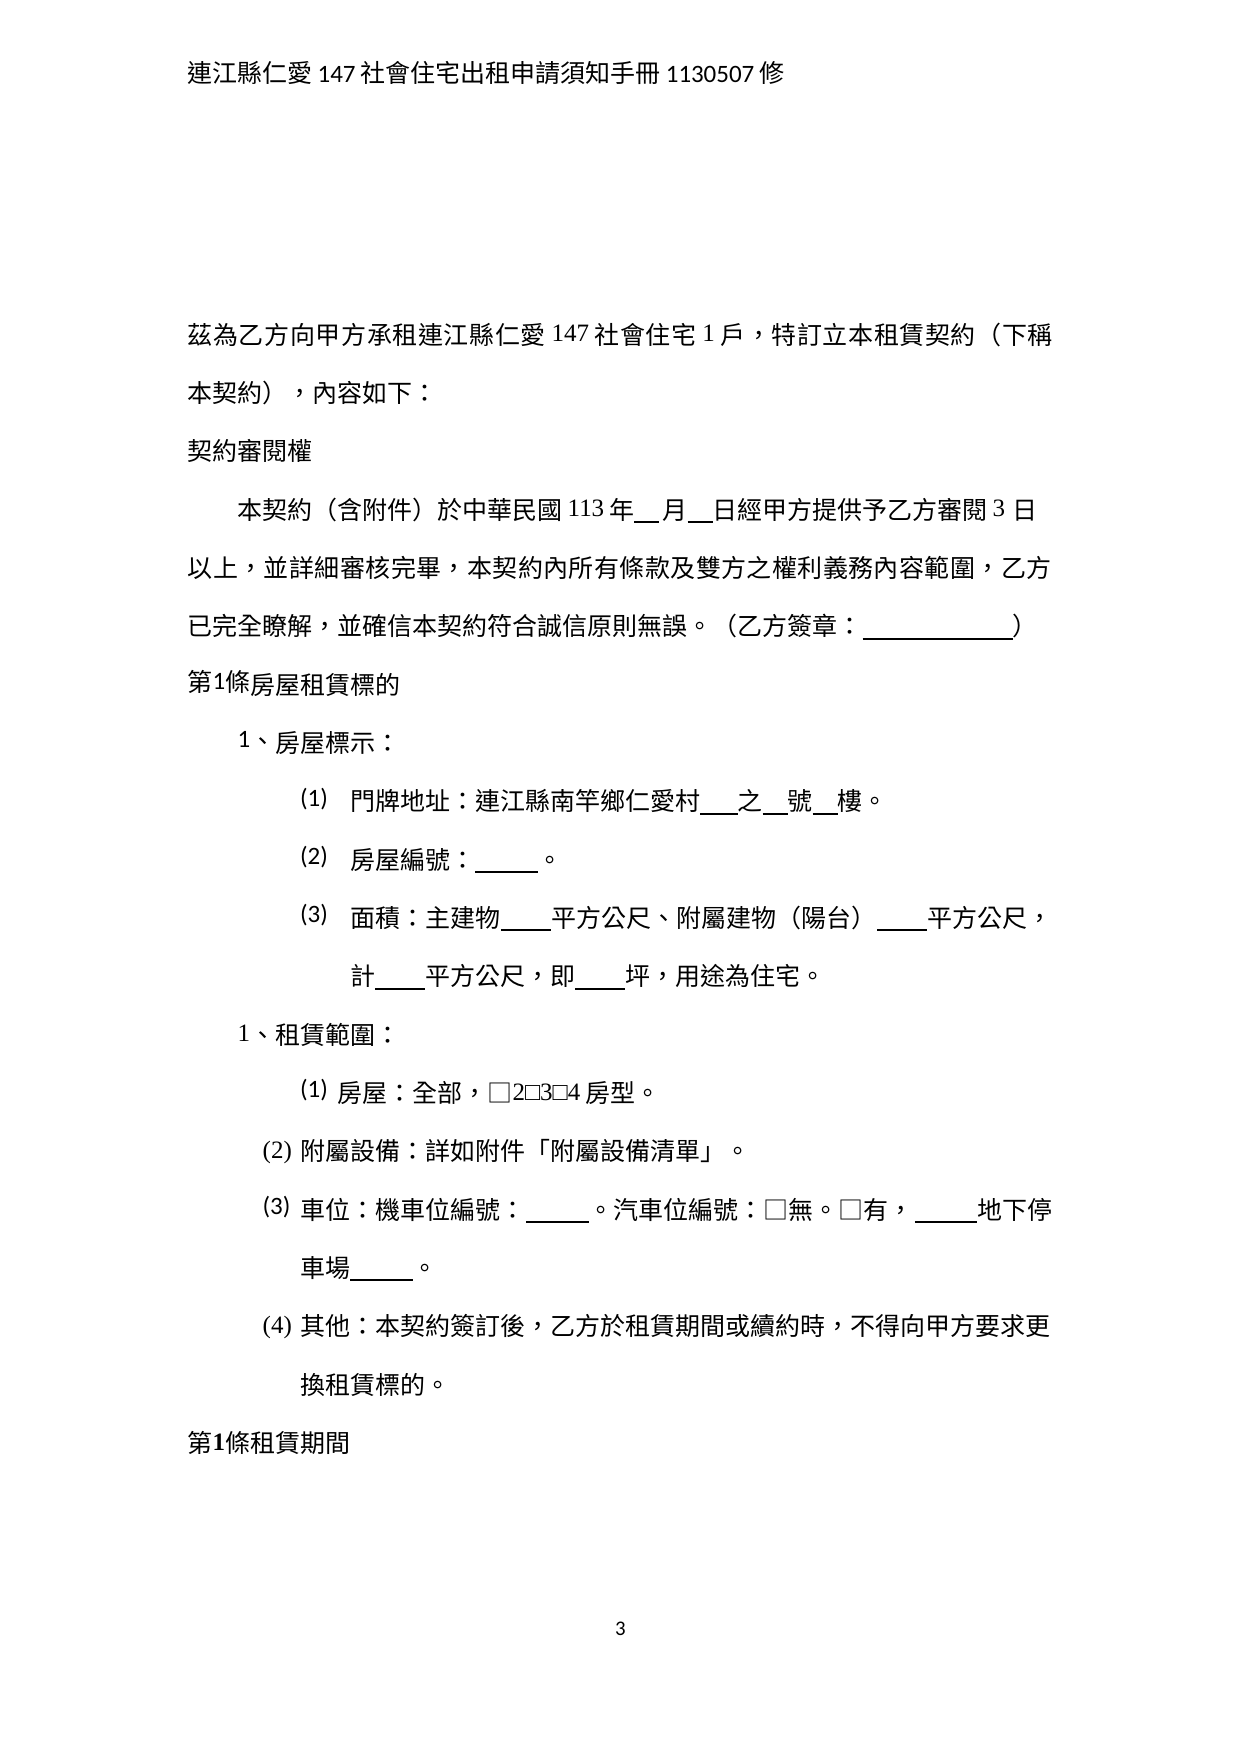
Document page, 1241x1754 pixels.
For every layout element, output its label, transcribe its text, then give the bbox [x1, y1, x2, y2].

list 面積：主建物 平方公尺、附屬建物（陽台） 平方公尺，計 平方公尺，即 坪，用途為住宅。 [300, 877, 1053, 994]
list 房屋租賃標的 [187, 644, 1053, 702]
list 其他：本契約簽訂後，乙方於租賃期間或續約時，不得向甲方要求更換租賃標的。 [262, 1285, 1053, 1402]
list 租賃範圍： [187, 994, 1053, 1052]
text 茲為乙方向甲方承租連江縣仁愛147社會住宅1戶，特訂立本租賃契約（下稱本契約），內容如下： [187, 294, 1053, 410]
list 房屋標示： [187, 702, 1053, 760]
list 門牌地址：連江縣南竿鄉仁愛村 之 號 樓。 [300, 760, 1053, 819]
list 附屬設備：詳如附件「附屬設備清單」。 [262, 1110, 1053, 1169]
list 租賃期間 [187, 1402, 1053, 1460]
list 車位：機車位編號： 。汽車位編號：□無。□有， 地下停車場 。 [262, 1169, 1053, 1285]
list 房屋：全部，□2□3□4房型。 [262, 1052, 1053, 1110]
text 本契約（含附件）於中華民國113年 月 日經甲方提供予乙方審閱3 日以上，並詳細審核完畢，本契約內所有條款及雙方之權利義務內容範圍，乙方已完全瞭解，並確信本契約符合誠信原則無誤。（乙方簽章： ） [187, 469, 1053, 644]
text 契約審閱權 [187, 410, 1053, 469]
list 房屋編號： 。 [300, 819, 1053, 877]
